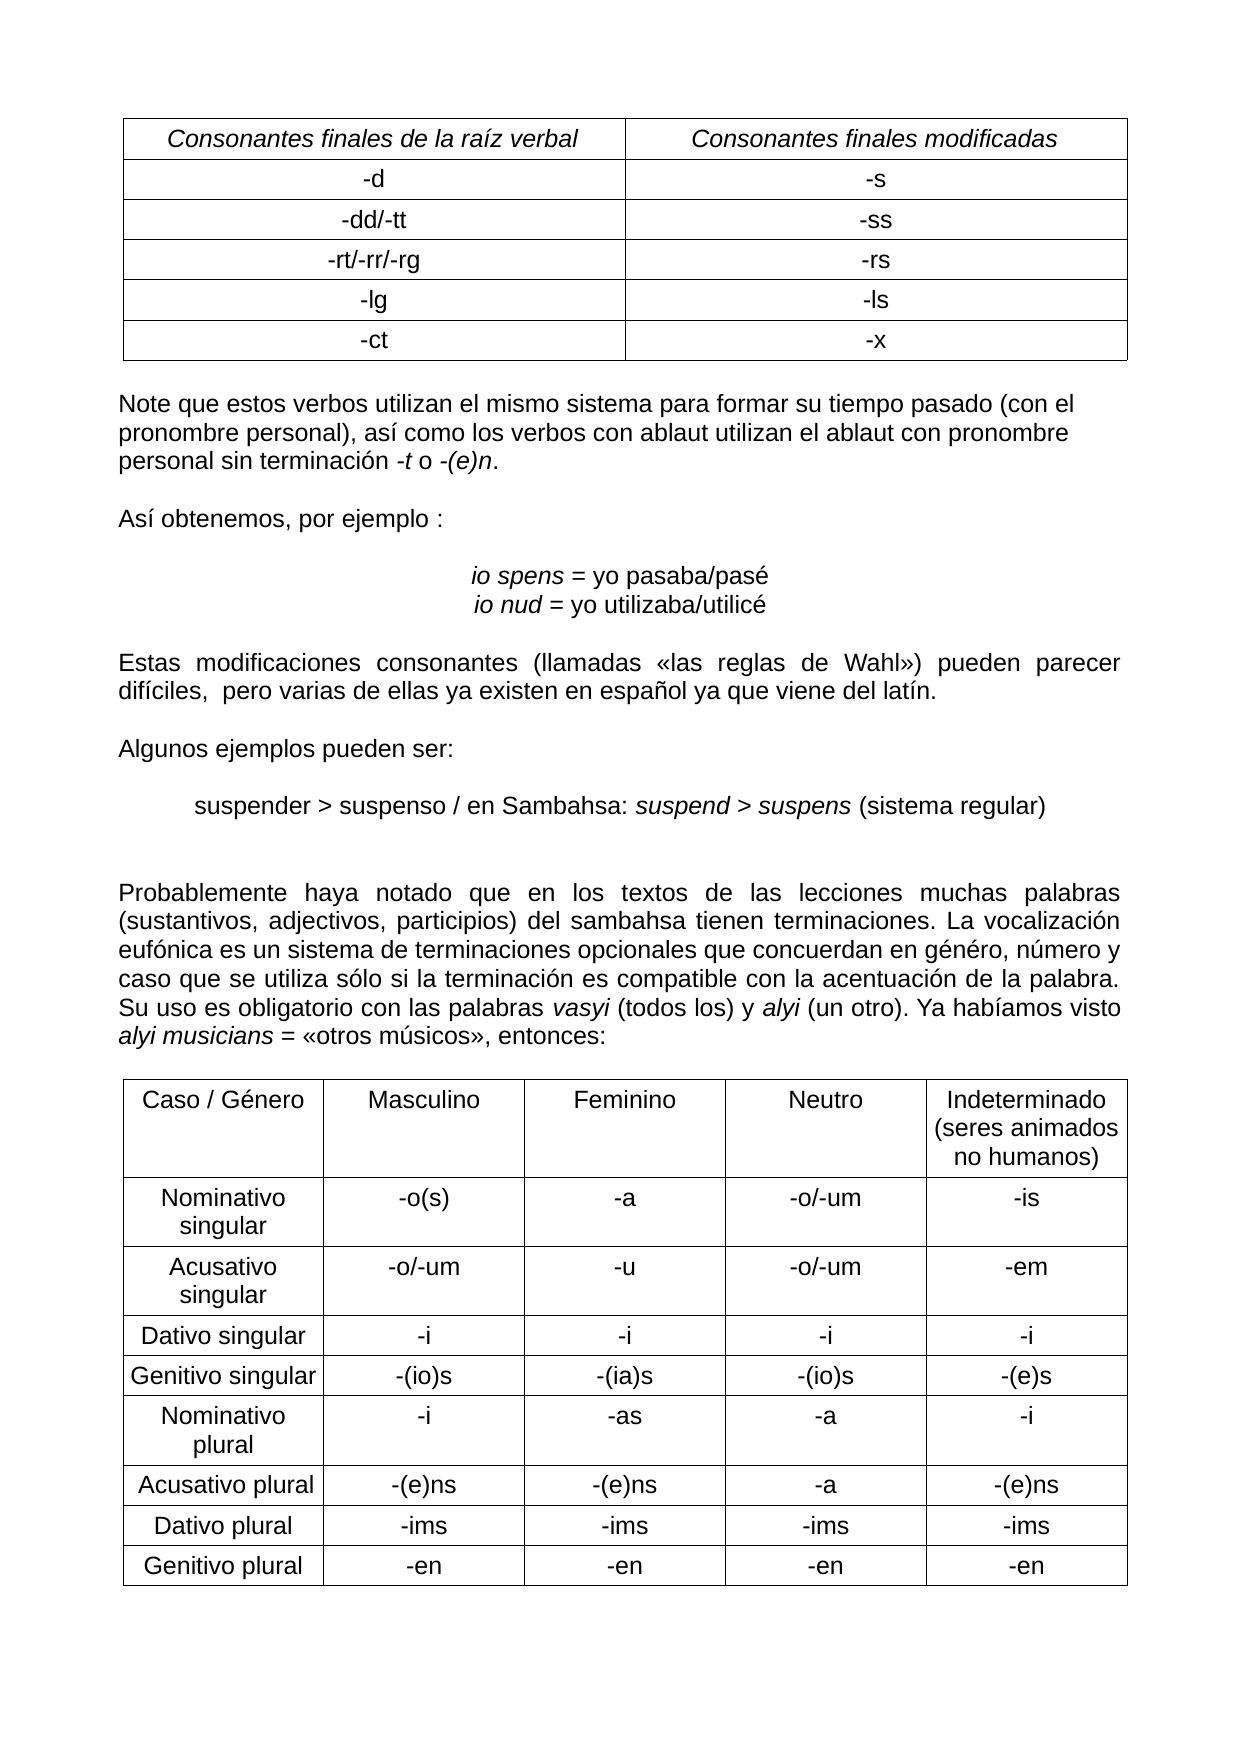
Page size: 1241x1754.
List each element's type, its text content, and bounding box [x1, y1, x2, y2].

table_cell -x [626, 321, 1127, 360]
table_cell -(ia)s [525, 1356, 725, 1395]
table_cell -en [525, 1546, 725, 1585]
table_cell -i [726, 1316, 926, 1355]
table_cell -rt/-rr/-rg [124, 240, 625, 279]
table_header Indeterminado (seres animados no humanos) [927, 1080, 1127, 1177]
table_header Caso / Género [124, 1080, 323, 1177]
table_cell Acusativo plural [124, 1466, 323, 1505]
table_cell -(e)s [927, 1356, 1127, 1395]
table_cell -o/-um [324, 1247, 524, 1315]
table_cell -a [726, 1466, 926, 1505]
table_cell -a [525, 1178, 725, 1246]
table_cell -ims [927, 1506, 1127, 1545]
table_cell -ls [626, 280, 1127, 320]
table_cell -i [324, 1396, 524, 1464]
table_cell -a [726, 1396, 926, 1464]
table_header Feminino [525, 1080, 725, 1177]
text Estas modificaciones consonantes (llamadas «las reglas de Wahl») pueden parecer difíciles, pero varias de ellas ya existen en español ya que viene del latín. [118, 648, 1122, 705]
table_cell -(e)ns [324, 1466, 524, 1505]
table_cell -as [525, 1396, 725, 1464]
table_cell Genitivo plural [124, 1546, 323, 1585]
table_cell Genitivo singular [124, 1356, 323, 1395]
table_cell Acusativo singular [124, 1247, 323, 1315]
text Probablemente haya notado que en los textos de las lecciones muchas palabras (sustantivos, adjectivos, participios) del sambahsa tienen terminaciones. La vocalización eufónica es un sistema de terminaciones opcionales que concuerdan en généro, número y caso que se utiliza sólo si la terminación es compatible con la acentuación de la palabra. Su uso es obligatorio con las palabras vasyi (todos los) y alyi (un otro). Ya habíamos visto alyi musicians = «otros músicos», entonces: [118, 878, 1122, 1050]
table_cell Nominativo singular [124, 1178, 323, 1246]
table_cell -i [324, 1316, 524, 1355]
table_header Masculino [324, 1080, 524, 1177]
table_cell -ims [324, 1506, 524, 1545]
table_cell -en [927, 1546, 1127, 1585]
table_cell -en [324, 1546, 524, 1585]
text Así obtenemos, por ejemplo : [118, 504, 1122, 533]
table_cell -o/-um [726, 1178, 926, 1246]
table_header Neutro [726, 1080, 926, 1177]
text Algunos ejemplos pueden ser: [118, 734, 1122, 763]
table_cell -o(s) [324, 1178, 524, 1246]
table_cell -em [927, 1247, 1127, 1315]
table_cell Nominativo plural [124, 1396, 323, 1464]
table_cell Dativo singular [124, 1316, 323, 1355]
table_cell -(io)s [324, 1356, 524, 1395]
table_cell -rs [626, 240, 1127, 279]
table_cell -ct [124, 321, 625, 360]
table_cell -en [726, 1546, 926, 1585]
table_header Consonantes finales de la raíz verbal [124, 119, 625, 158]
table_cell -o/-um [726, 1247, 926, 1315]
text io spens = yo pasaba/pasé [118, 561, 1122, 590]
text suspender > suspenso / en Sambahsa: suspend > suspens (sistema regular) [118, 791, 1122, 820]
table_cell -ss [626, 200, 1127, 239]
text io nud = yo utilizaba/utilicé [118, 590, 1122, 619]
table_cell -ims [525, 1506, 725, 1545]
table_cell -lg [124, 280, 625, 320]
table_cell -(e)ns [927, 1466, 1127, 1505]
table_cell -i [525, 1316, 725, 1355]
table_cell -u [525, 1247, 725, 1315]
table_cell -i [927, 1396, 1127, 1464]
table_cell -dd/-tt [124, 200, 625, 239]
table_header Consonantes finales modificadas [626, 119, 1127, 158]
table_cell Dativo plural [124, 1506, 323, 1545]
table_cell -is [927, 1178, 1127, 1246]
table_cell -(io)s [726, 1356, 926, 1395]
table_cell -d [124, 160, 625, 199]
table_cell -s [626, 160, 1127, 199]
table_cell -i [927, 1316, 1127, 1355]
table_cell -ims [726, 1506, 926, 1545]
table_cell -(e)ns [525, 1466, 725, 1505]
text Note que estos verbos utilizan el mismo sistema para formar su tiempo pasado (con el pronombre personal), así como los verbos con ablaut utilizan el ablaut con pronombre personal sin terminación -t o -(e)n. [118, 389, 1122, 475]
